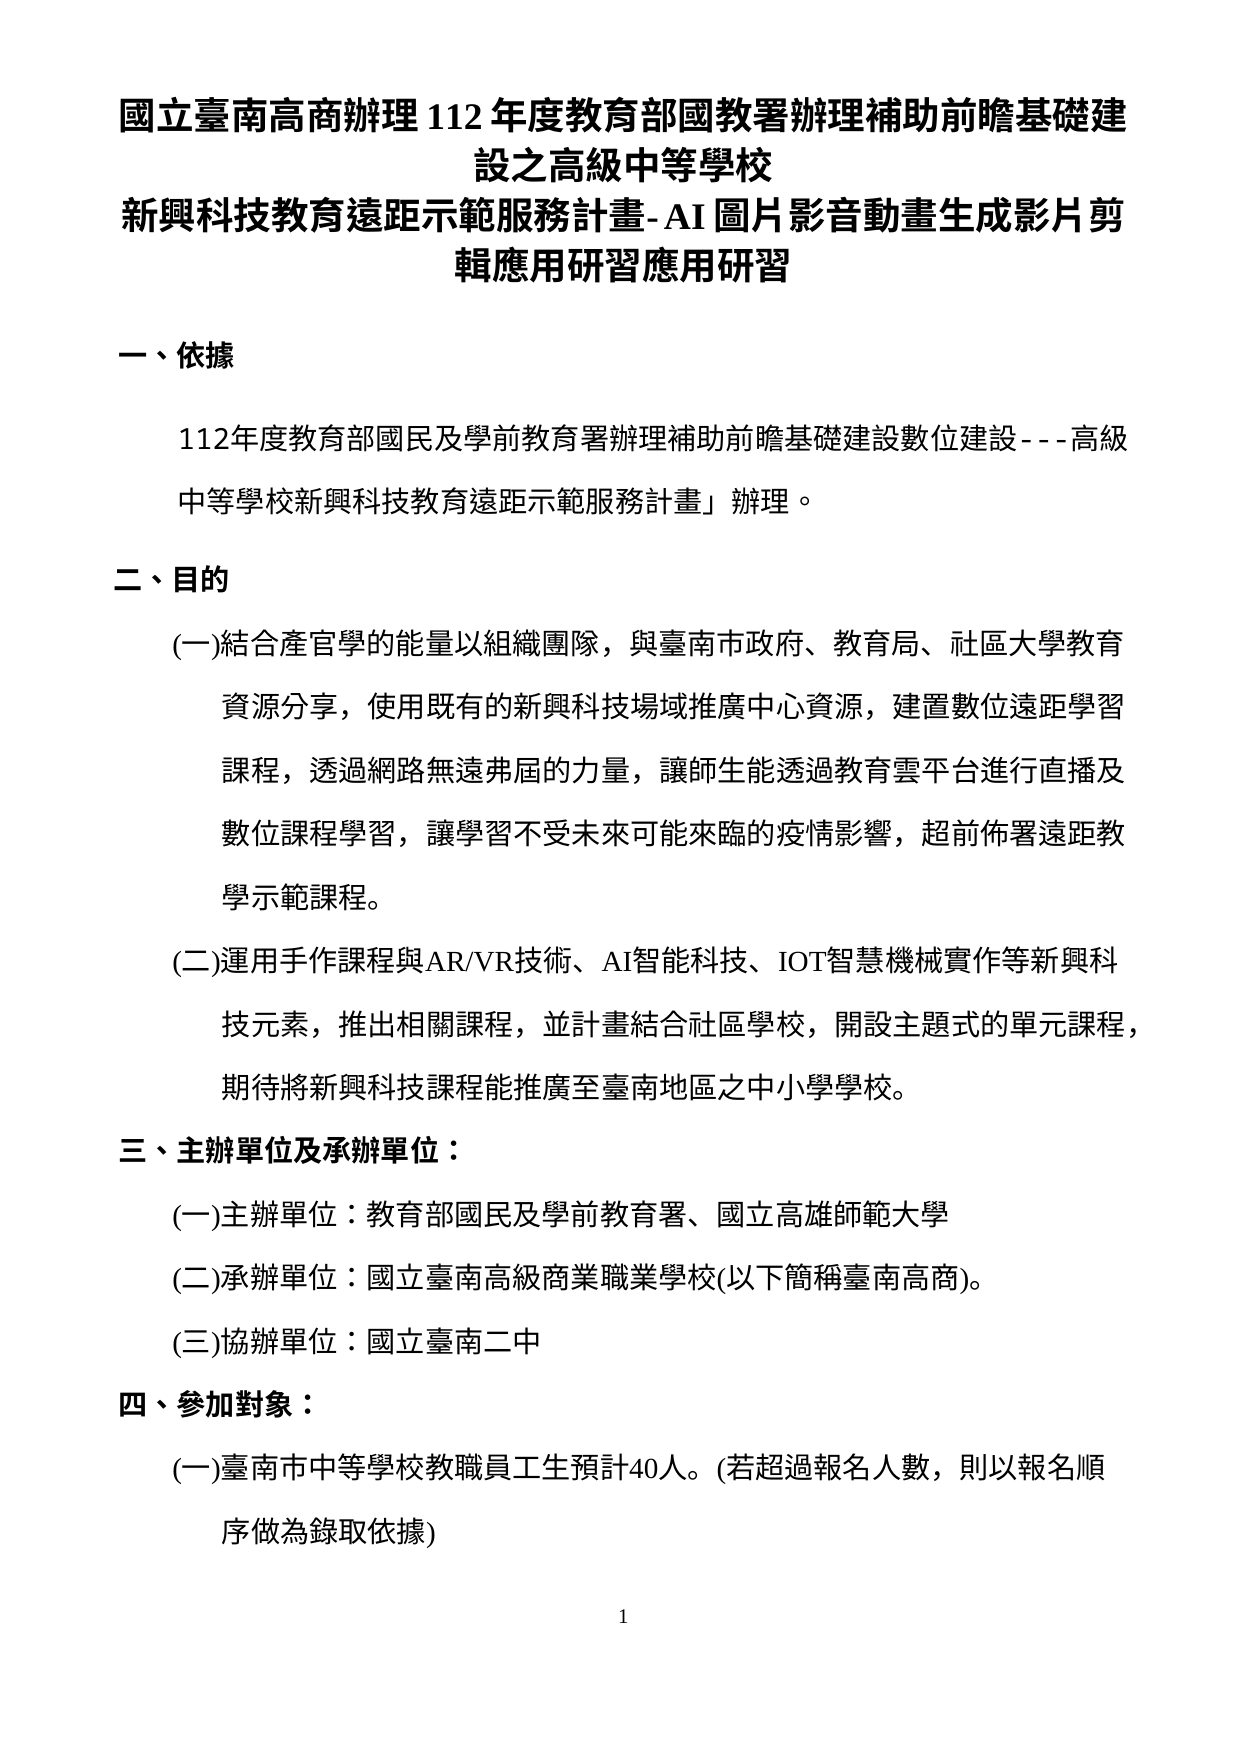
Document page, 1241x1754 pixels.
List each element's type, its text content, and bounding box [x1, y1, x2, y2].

text 112年度教育部國民及學前教育署辦理補助前瞻基礎建設數位建設---高級中等學校新興科技教育遠距示範服務計畫」辦理。 [177, 396, 1128, 521]
text 二、目的 [113, 557, 1128, 599]
text (一)主辦單位：教育部國民及學前教育署、國立高雄師範大學 [172, 1191, 1128, 1234]
text (三)協辦單位：國立臺南二中 [172, 1318, 1128, 1361]
text 一、依據 [118, 332, 1128, 374]
text 新興科技教育遠距示範服務計畫- AI圖片影音動畫生成影片剪輯應用研習應用研習 [118, 189, 1128, 289]
text 三、主辦單位及承辦單位： [118, 1128, 1128, 1170]
text (二)運用手作課程與AR/VR技術、AI智能科技、IOT智慧機械實作等新興科技元素，推出相關課程，並計畫結合社區學校，開設主題式的單元課程，期待將新興科技課程能推廣至臺南地區之中小學學校。 [172, 938, 1128, 1107]
text (一)臺南市中等學校教職員工生預計40人。(若超過報名人數，則以報名順序做為錄取依據) [172, 1445, 1128, 1551]
text 四、參加對象： [118, 1382, 1128, 1424]
text (二)承辦單位：國立臺南高級商業職業學校(以下簡稱臺南高商)。 [172, 1255, 1128, 1297]
text (一)結合產官學的能量以組織團隊，與臺南市政府、教育局、社區大學教育資源分享，使用既有的新興科技場域推廣中心資源，建置數位遠距學習課程，透過網路無遠弗屆的力量，讓師生能透過教育雲平台進行直播及數位課程學習，讓學習不受未來可能來臨的疫情影響，超前佈署遠距教學示範課程。 [172, 620, 1128, 916]
text 國立臺南高商辦理112年度教育部國教署辦理補助前瞻基礎建設之高級中等學校 [118, 89, 1128, 189]
